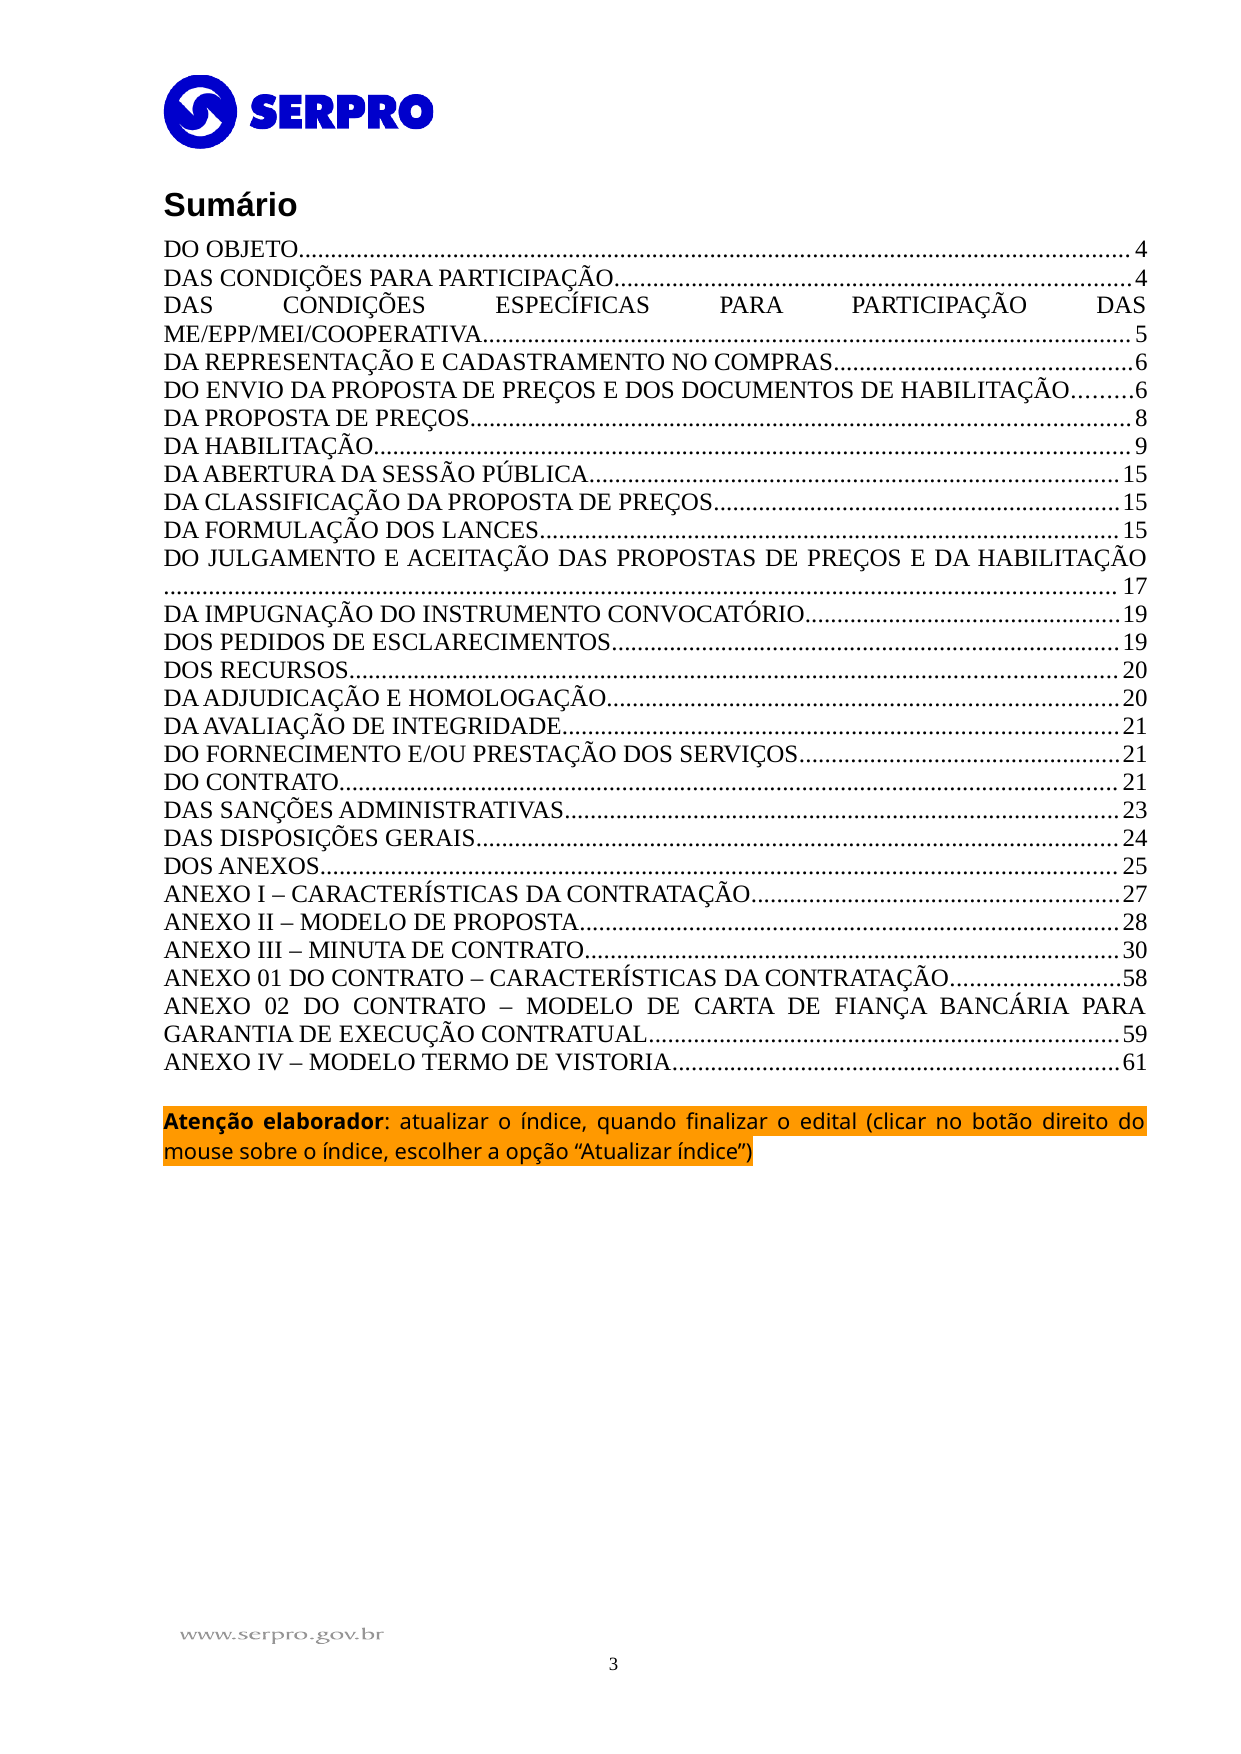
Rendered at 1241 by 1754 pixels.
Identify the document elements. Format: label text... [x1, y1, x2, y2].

text DO FORNECIMENTO E/OU PRESTAÇÃO DOS SERVIÇOS 21 [163, 740, 1147, 768]
text ANEXO IV – MODELO TERMO DE VISTORIA 61 [163, 1048, 1147, 1076]
text DO CONTRATO 21 [163, 768, 1147, 796]
text DA HABILITAÇÃO 9 [163, 432, 1147, 459]
text DA AVALIAÇÃO DE INTEGRIDADE‌ 21 [163, 712, 1147, 740]
text DA REPRESENTAÇÃO E CADASTRAMENTO NO COMPRAS 6 [163, 347, 1147, 376]
text DOS RECURSOS 20 [163, 656, 1147, 684]
text ANEXO 01 DO CONTRATO – CARACTERÍSTICAS DA CONTRATAÇÃO 58 [163, 964, 1147, 992]
text DOS ANEXOS 25 [163, 852, 1147, 880]
text DA CLASSIFICAÇÃO DA PROPOSTA DE PREÇOS 15 [163, 488, 1147, 516]
text DAS CONDIÇÕES PARA PARTICIPAÇÃO 4 [163, 263, 1147, 291]
text DA IMPUGNAÇÃO DO INSTRUMENTO CONVOCATÓRIO 19 [163, 600, 1147, 628]
subtitle Sumário [163, 185, 1147, 223]
text Atenção elaborador: atualizar o índice, quando finalizar o edital (clicar no botão direito do mouse sobre o índice, escolher a opção “Atualizar índice”) [163, 1106, 1147, 1166]
text DOS PEDIDOS DE ESCLARECIMENTOS 19 [163, 628, 1147, 656]
text DO ENVIO DA PROPOSTA DE PREÇOS E DOS DOCUMENTOS DE HABILITAÇÃO 6 [163, 376, 1147, 403]
text DAS SANÇÕES ADMINISTRATIVAS 23 [163, 796, 1147, 824]
picture [163, 75, 434, 149]
text DAS DISPOSIÇÕES GERAIS 24 [163, 824, 1147, 852]
text DA FORMULAÇÃO DOS LANCES 15 [163, 516, 1147, 544]
text DAS CONDIÇÕES ESPECÍFICAS PARA PARTICIPAÇÃO DAS ME/EPP/MEI/COOPERATIVA 5 [163, 291, 1147, 347]
text DA ABERTURA DA SESSÃO PÚBLICA 15 [163, 459, 1147, 488]
text DO JULGAMENTO E ACEITAÇÃO DAS PROPOSTAS DE PREÇOS E DA HABILITAÇÃO 17 [163, 544, 1147, 600]
text ANEXO 02 DO CONTRATO – MODELO DE CARTA DE FIANÇA BANCÁRIA PARA GARANTIA DE EXECUÇÃO CONTRATUAL 59 [163, 992, 1147, 1048]
text ANEXO II – MODELO DE PROPOSTA 28 [163, 908, 1147, 936]
text ANEXO III – MINUTA DE CONTRATO 30 [163, 936, 1147, 964]
text DA PROPOSTA DE PREÇOS 8 [163, 403, 1147, 432]
text DA ADJUDICAÇÃO E HOMOLOGAÇÃO 20 [163, 684, 1147, 712]
text ANEXO I – CARACTERÍSTICAS DA CONTRATAÇÃO 27 [163, 880, 1147, 908]
text DO OBJETO 4 [163, 235, 1147, 263]
